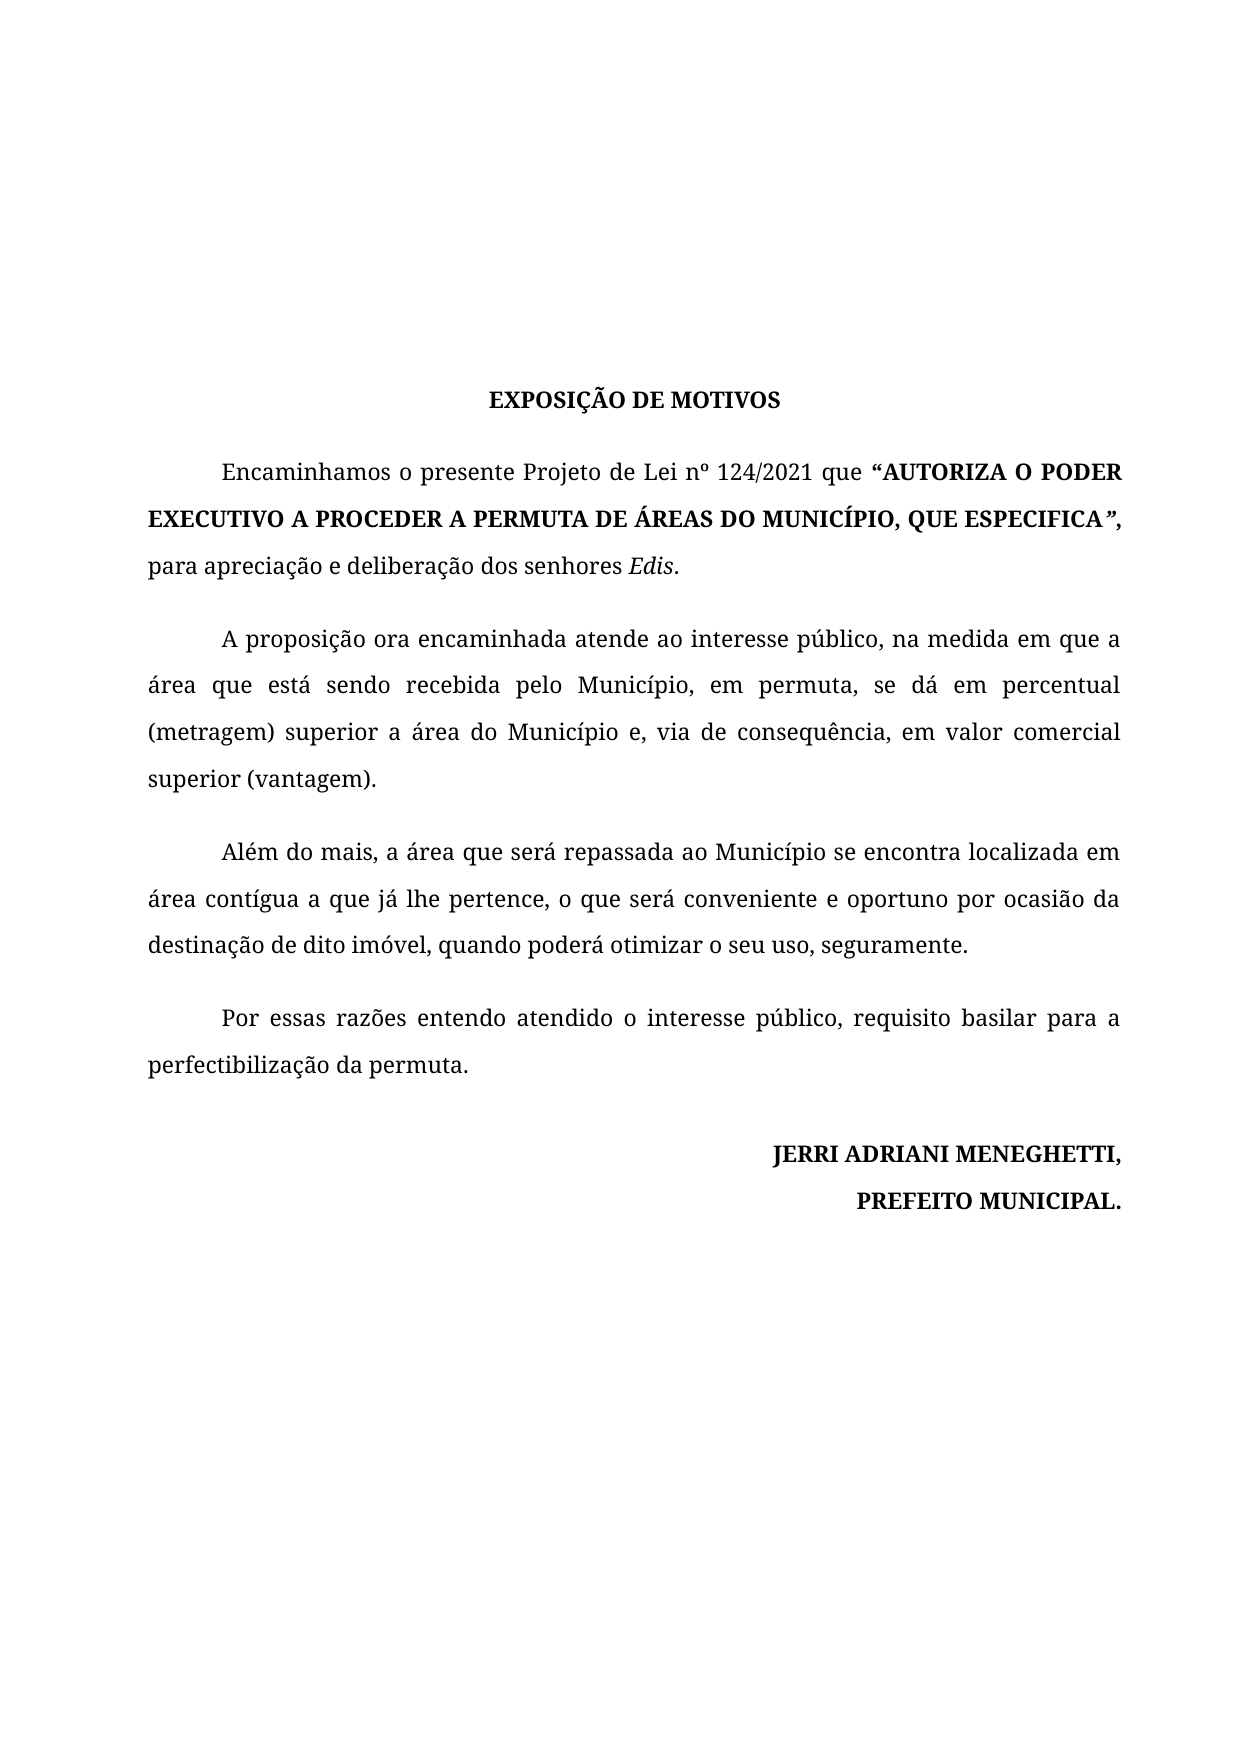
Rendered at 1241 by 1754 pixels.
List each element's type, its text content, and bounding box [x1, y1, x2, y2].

text Encaminhamos o presente Projeto de Lei nº 124/2021 que “AUTORIZA O PODER EXECUTIVO A PROCEDER A PERMUTA DE ÁREAS DO MUNICÍPIO, QUE ESPECIFICA”, para apreciação e deliberação dos senhores Edis. [148, 456, 1122, 581]
text PREFEITO MUNICIPAL. [148, 1184, 1122, 1216]
text A proposição ora encaminhada atende ao interesse público, na medida em que a área que está sendo recebida pelo Município, em permuta, se dá em percentual (metragem) superior a área do Município e, via de consequência, em valor comercial superior (vantagem). [148, 623, 1122, 794]
text EXPOSIÇÃO DE MOTIVOS [148, 384, 1122, 415]
text Por essas razões entendo atendido o interesse público, requisito basilar para a perfectibilização da permuta. [148, 1002, 1122, 1080]
text JERRI ADRIANI MENEGHETTI, [148, 1138, 1122, 1169]
text Além do mais, a área que será repassada ao Município se encontra localizada em área contígua a que já lhe pertence, o que será conveniente e oportuno por ocasião da destinação de dito imóvel, quando poderá otimizar o seu uso, seguramente. [148, 836, 1122, 961]
